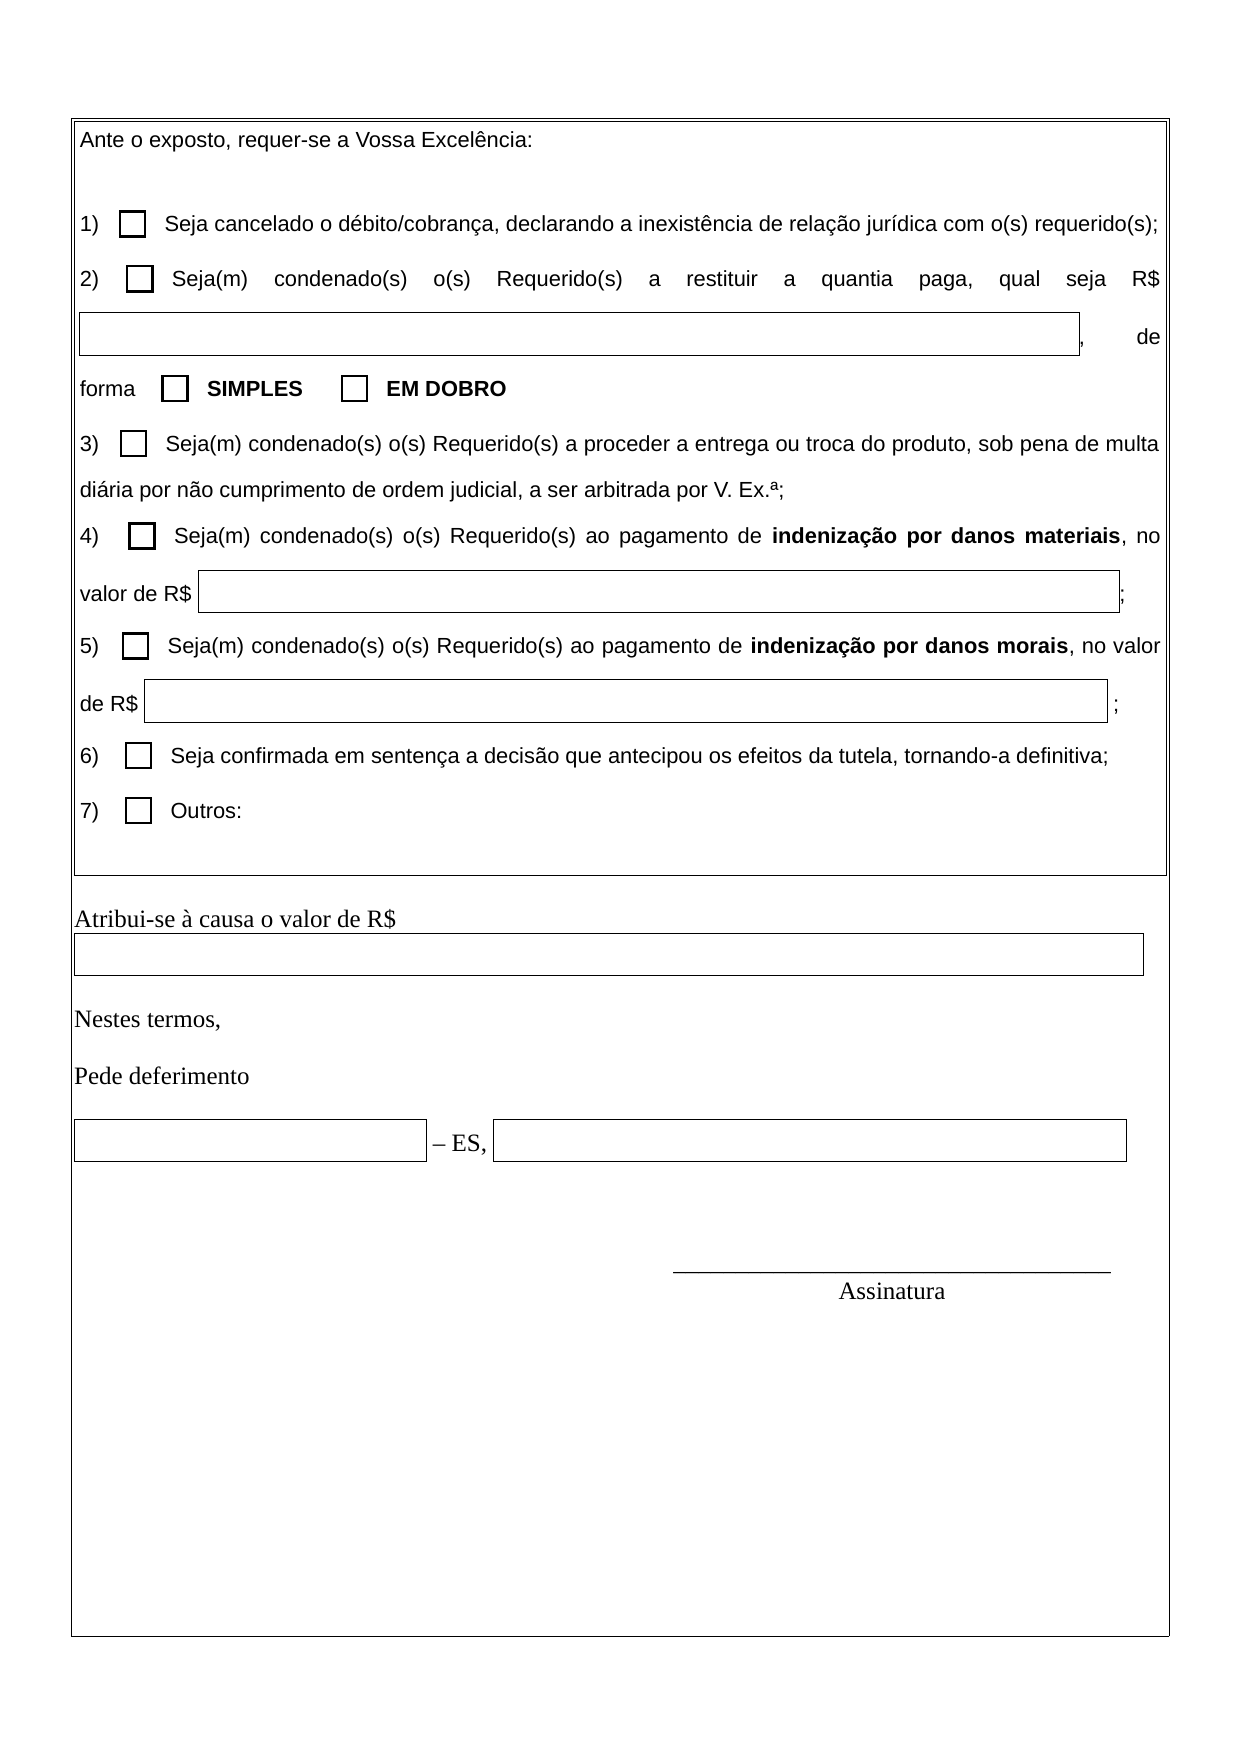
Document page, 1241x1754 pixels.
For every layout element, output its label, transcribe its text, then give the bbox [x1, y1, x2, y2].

text [1127, 1119, 1166, 1161]
text Pede deferimento [74, 1061, 1166, 1090]
table_cell Ante o exposto, requer-se a Vossa Excelência: 1) Seja cancelado o débito/cobrança, declarando a inexistência de relação jurídica com o(s) requerido(s); 2) Seja(m) condenado(s) o(s) Requerido(s) a restituir a quantia paga, qual seja R$ , de forma SIMPLES EM DOBRO 3) Seja(m) condenado(s) o(s) Requerido(s) a proceder a entrega ou troca do produto, sob pena de multa diária por não cumprimento de ordem judicial, a ser arbitrada por V. Ex.ª; 4) Seja(m) condenado(s) o(s) Requerido(s) ao pagamento de indenização por danos materiais, no valor de R$ ; 5) Seja(m) condenado(s) o(s) Requerido(s) ao pagamento de indenização por danos morais, no valor de R$ ; 6) Seja confirmada em sentença a decisão que antecipou os efeitos da tutela, tornando-a definitiva; 7) Outros: [75, 122, 1166, 875]
text ___________________________________ Assinatura [617, 1247, 1166, 1305]
text Atribui-se à causa o valor de R$ [74, 904, 1166, 975]
text – ES, [427, 1119, 493, 1161]
text Nestes termos, [74, 1004, 1166, 1033]
